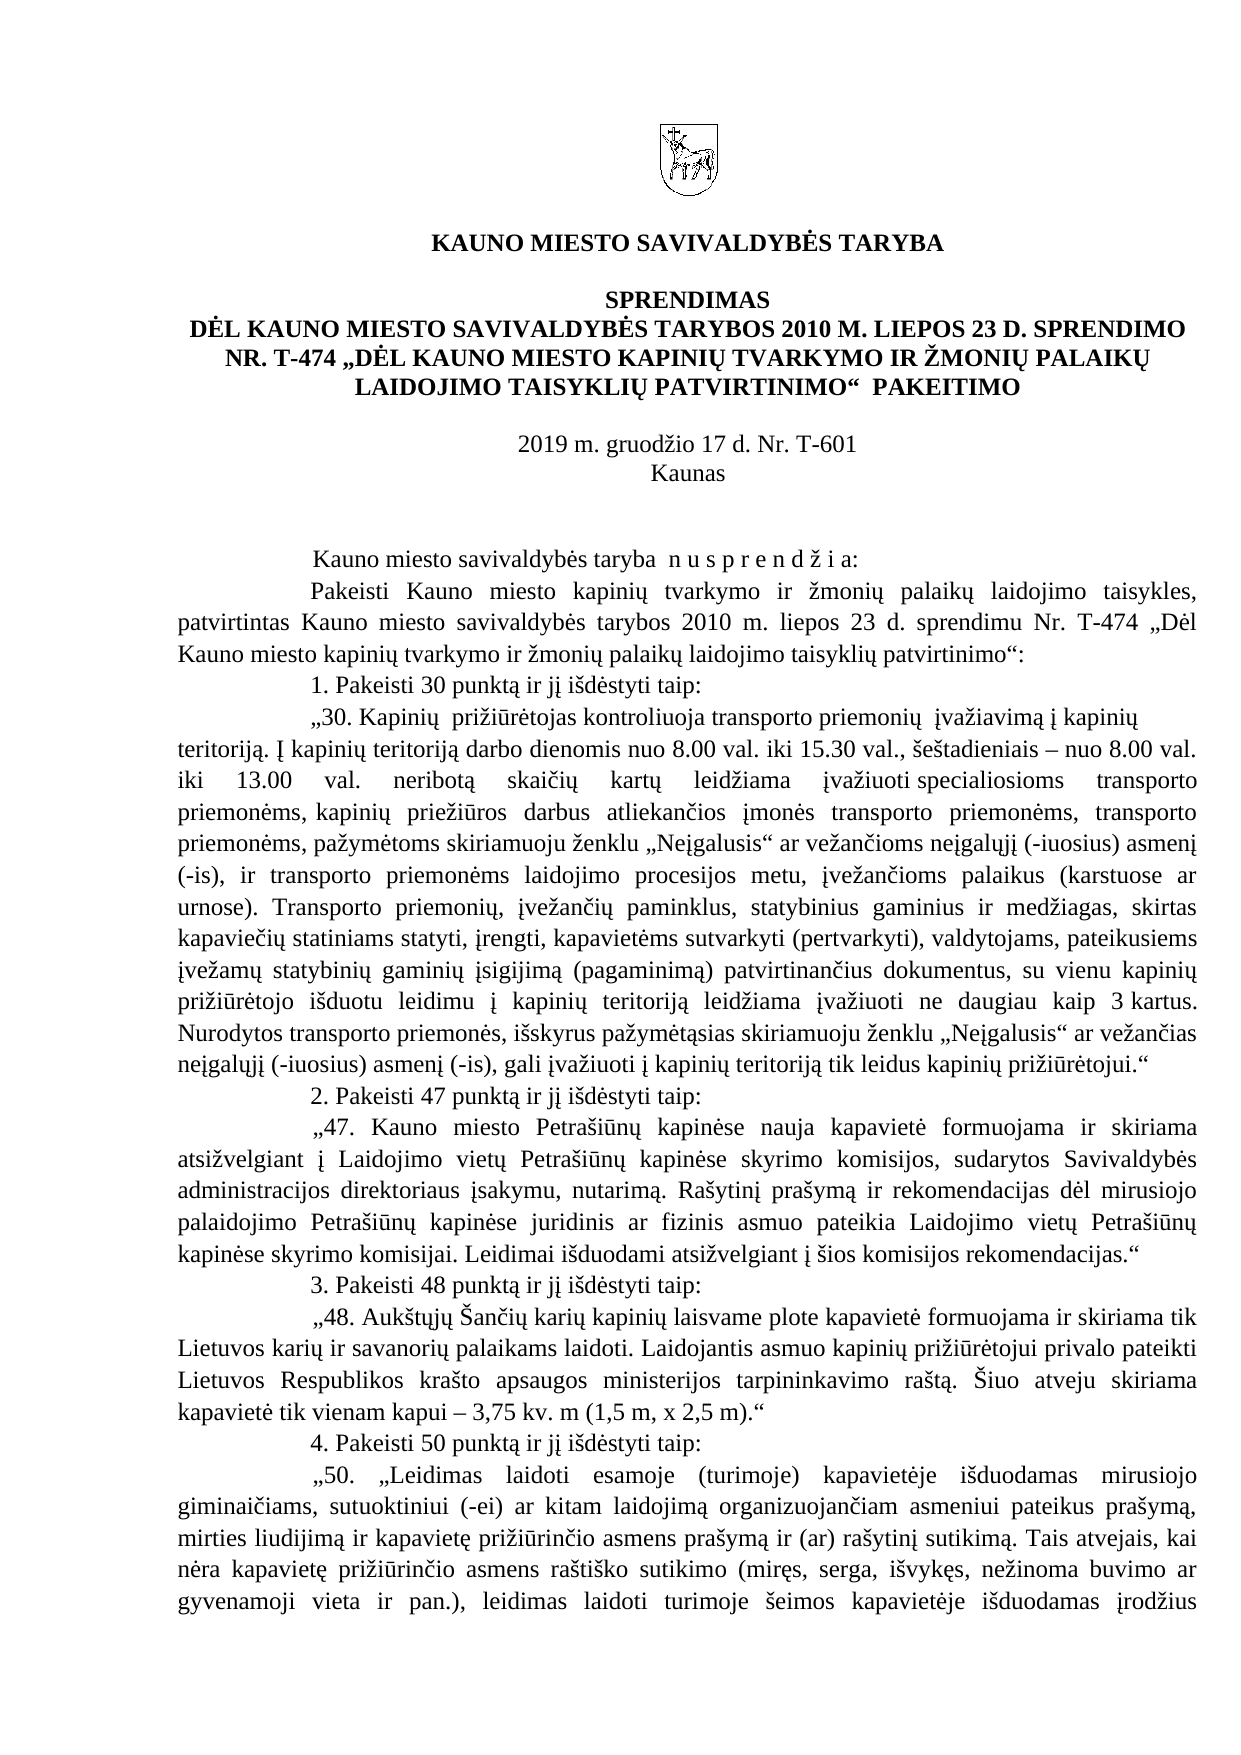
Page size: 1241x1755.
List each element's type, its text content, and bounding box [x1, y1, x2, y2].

text teritoriją. Į kapinių teritoriją darbo dienomis nuo 8.00 val. iki 15.30 val., šeštadieniais – nuo 8.00 val. iki 13.00 val. neribotą skaičių kartų leidžiama įvažiuoti specialiosioms transporto priemonėms, kapinių priežiūros darbus atliekančios įmonės transporto priemonėms, transporto priemonėms, pažymėtoms skiriamuoju ženklu „Neįgalusis“ ar vežančioms neįgalųjį (-iuosius) asmenį (-is), ir transporto priemonėms laidojimo procesijos metu, įvežančioms palaikus (karstuose ar urnose). Transporto priemonių, įvežančių paminklus, statybinius gaminius ir medžiagas, skirtas kapaviečių statiniams statyti, įrengti, kapavietėms sutvarkyti (pertvarkyti), valdytojams, pateikusiems įvežamų statybinių gaminių įsigijimą (pagaminimą) patvirtinančius dokumentus, su vienu kapinių prižiūrėtojo išduotu leidimu į kapinių teritoriją leidžiama įvažiuoti ne daugiau kaip 3 kartus. Nurodytos transporto priemonės, išskyrus pažymėtąsias skiriamuoju ženklu „Neįgalusis“ ar vežančias neįgalųjį (-iuosius) asmenį (-is), gali įvažiuoti į kapinių teritoriją tik leidus kapinių prižiūrėtojui.“ [177, 734, 1198, 1078]
text SPRENDIMAS [177, 286, 1198, 314]
text KAUNO MIESTO SAVIVALDYBĖS TARYBA [177, 228, 1198, 257]
text „48. Aukštųjų Šančių karių kapinių laisvame plote kapavietė formuojama ir skiriama tik Lietuvos karių ir savanorių palaikams laidoti. Laidojantis asmuo kapinių prižiūrėtojui privalo pateikti Lietuvos Respublikos krašto apsaugos ministerijos tarpininkavimo raštą. Šiuo atveju skiriama kapavietė tik vienam kapui – 3,75 kv. m (1,5 m, x 2,5 m).“ [177, 1302, 1198, 1425]
text 3. Pakeisti 48 punktą ir jį išdėstyti taip: [310, 1270, 1198, 1299]
text 2. Pakeisti 47 punktą ir jį išdėstyti taip: [310, 1081, 1198, 1110]
text 2019 m. gruodžio 17 d. Nr. T-601 [177, 429, 1198, 458]
text 1. Pakeisti 30 punktą ir jį išdėstyti taip: [310, 671, 1198, 699]
text 4. Pakeisti 50 punktą ir jį išdėstyti taip: [310, 1428, 1198, 1457]
text Kaunas [178, 458, 1198, 487]
text „30. Kapinių prižiūrėtojas kontroliuoja transporto priemonių įvažiavimą į kapinių [310, 702, 1198, 731]
text DĖL KAUNO MIESTO SAVIVALDYBĖS TARYBOS 2010 M. LIEPOS 23 D. SPRENDIMO NR. T-474 „DĖL KAUNO MIESTO KAPINIŲ TVARKYMO IR ŽMONIŲ PALAIKŲ LAIDOJIMO TAISYKLIŲ PATVIRTINIMO“ PAKEITIMO [178, 314, 1198, 401]
text Kauno miesto savivaldybės taryba n u s p r e n d ž i a: [177, 544, 1198, 573]
text „47. Kauno miesto Petrašiūnų kapinėse nauja kapavietė formuojama ir skiriama atsižvelgiant į Laidojimo vietų Petrašiūnų kapinėse skyrimo komisijos, sudarytos Savivaldybės administracijos direktoriaus įsakymu, nutarimą. Rašytinį prašymą ir rekomendacijas dėl mirusiojo palaidojimo Petrašiūnų kapinėse juridinis ar fizinis asmuo pateikia Laidojimo vietų Petrašiūnų kapinėse skyrimo komisijai. Leidimai išduodami atsižvelgiant į šios komisijos rekomendacijas.“ [177, 1112, 1198, 1267]
text „50. „Leidimas laidoti esamoje (turimoje) kapavietėje išduodamas mirusiojo giminaičiams, sutuoktiniui (-ei) ar kitam laidojimą organizuojančiam asmeniui pateikus prašymą, mirties liudijimą ir kapavietę prižiūrinčio asmens prašymą ir (ar) rašytinį sutikimą. Tais atvejais, kai nėra kapavietę prižiūrinčio asmens raštiško sutikimo (miręs, serga, išvykęs, nežinoma buvimo ar gyvenamoji vieta ir pan.), leidimas laidoti turimoje šeimos kapavietėje išduodamas įrodžius [177, 1460, 1198, 1615]
text Pakeisti Kauno miesto kapinių tvarkymo ir žmonių palaikų laidojimo taisykles, patvirtintas Kauno miesto savivaldybės tarybos 2010 m. liepos 23 d. sprendimu Nr. T-474 „Dėl Kauno miesto kapinių tvarkymo ir žmonių palaikų laidojimo taisyklių patvirtinimo“: [177, 576, 1198, 668]
